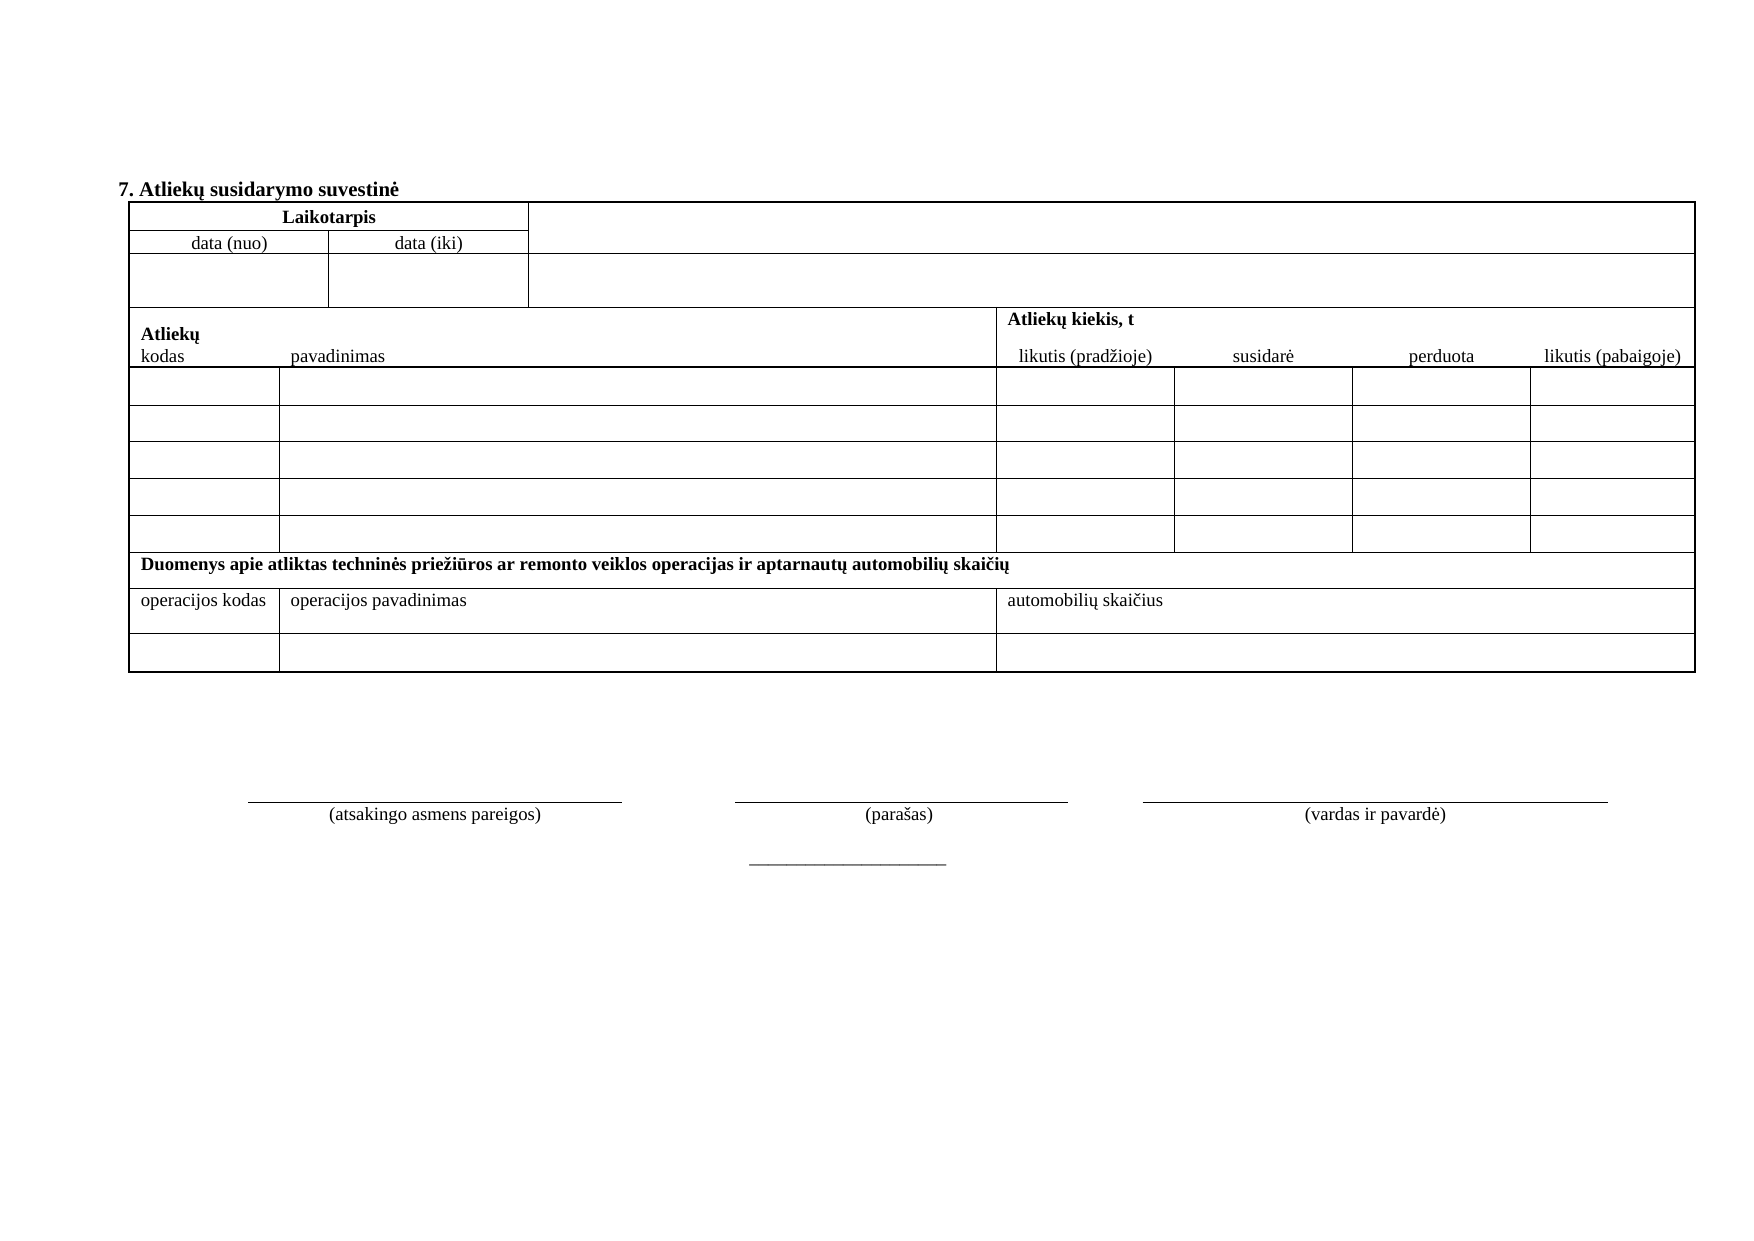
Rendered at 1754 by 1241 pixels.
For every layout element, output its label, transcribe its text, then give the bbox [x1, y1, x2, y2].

table_cell [997, 368, 1174, 404]
table_cell [329, 254, 528, 307]
table_cell [1175, 442, 1352, 478]
table_cell perduota [1353, 345, 1531, 366]
table_cell pavadinimas [279, 345, 996, 366]
table_cell Atliekų [130, 308, 996, 345]
table_cell [1531, 442, 1694, 478]
table_cell [1531, 479, 1694, 515]
table_cell [130, 442, 279, 478]
table_cell [280, 479, 996, 515]
table_cell [280, 442, 996, 478]
table_cell [997, 479, 1174, 515]
table_cell [1175, 406, 1352, 441]
table_cell [118, 802, 248, 825]
table_cell automobilių skaičius [997, 589, 1694, 633]
table_cell [1353, 406, 1530, 441]
table_cell Duomenys apie atliktas techninės priežiūros ar remonto veiklos operacijas ir aptarnautų automobilių skaičių [130, 553, 1694, 588]
table_cell [1175, 516, 1352, 552]
table_header [622, 781, 735, 802]
table_cell [1175, 368, 1352, 404]
table_cell likutis (pabaigoje) [1531, 345, 1694, 366]
table_cell [130, 634, 279, 671]
table_cell [130, 516, 279, 552]
table_cell [1353, 368, 1530, 404]
table_cell (atsakingo asmens pareigos) [248, 803, 622, 825]
table_cell kodas [130, 345, 279, 366]
table_header [529, 203, 1694, 253]
table_header [118, 781, 248, 802]
table_cell [997, 634, 1694, 671]
table_cell [130, 254, 328, 307]
text 7. Atliekų susidarymo suvestinė [118, 177, 1577, 201]
table_cell data (iki) [329, 231, 528, 253]
table_header [1068, 781, 1143, 802]
table_header [1143, 781, 1608, 802]
table_cell [280, 368, 996, 404]
table_cell [280, 516, 996, 552]
table_cell [1531, 368, 1694, 404]
table_cell [997, 516, 1174, 552]
table_cell [280, 634, 996, 671]
table_cell Atliekų kiekis, t [997, 308, 1694, 345]
table_cell [1531, 406, 1694, 441]
table_cell [130, 368, 279, 404]
table_cell operacijos pavadinimas [280, 589, 996, 633]
table_cell [130, 479, 279, 515]
table_cell [997, 406, 1174, 441]
text _____________________ [118, 846, 1577, 868]
table_cell operacijos kodas [130, 589, 279, 633]
table_cell [997, 442, 1174, 478]
table_cell [130, 406, 279, 441]
table_cell [529, 254, 1694, 307]
table_header [248, 781, 622, 802]
table_cell [1353, 479, 1530, 515]
table_cell [1353, 442, 1530, 478]
table_cell data (nuo) [130, 231, 328, 253]
table_cell [1353, 516, 1530, 552]
table_header Laikotarpis [130, 203, 528, 230]
table_cell [1175, 479, 1352, 515]
table_cell susidarė [1174, 345, 1352, 366]
table_cell (vardas ir pavardė) [1143, 803, 1608, 825]
table_cell [1531, 516, 1694, 552]
table_cell [1068, 802, 1143, 825]
table_cell [280, 406, 996, 441]
table_cell (parašas) [735, 803, 1067, 825]
table_cell [622, 802, 735, 825]
table_cell likutis (pradžioje) [997, 345, 1174, 366]
table_header [735, 781, 1067, 802]
